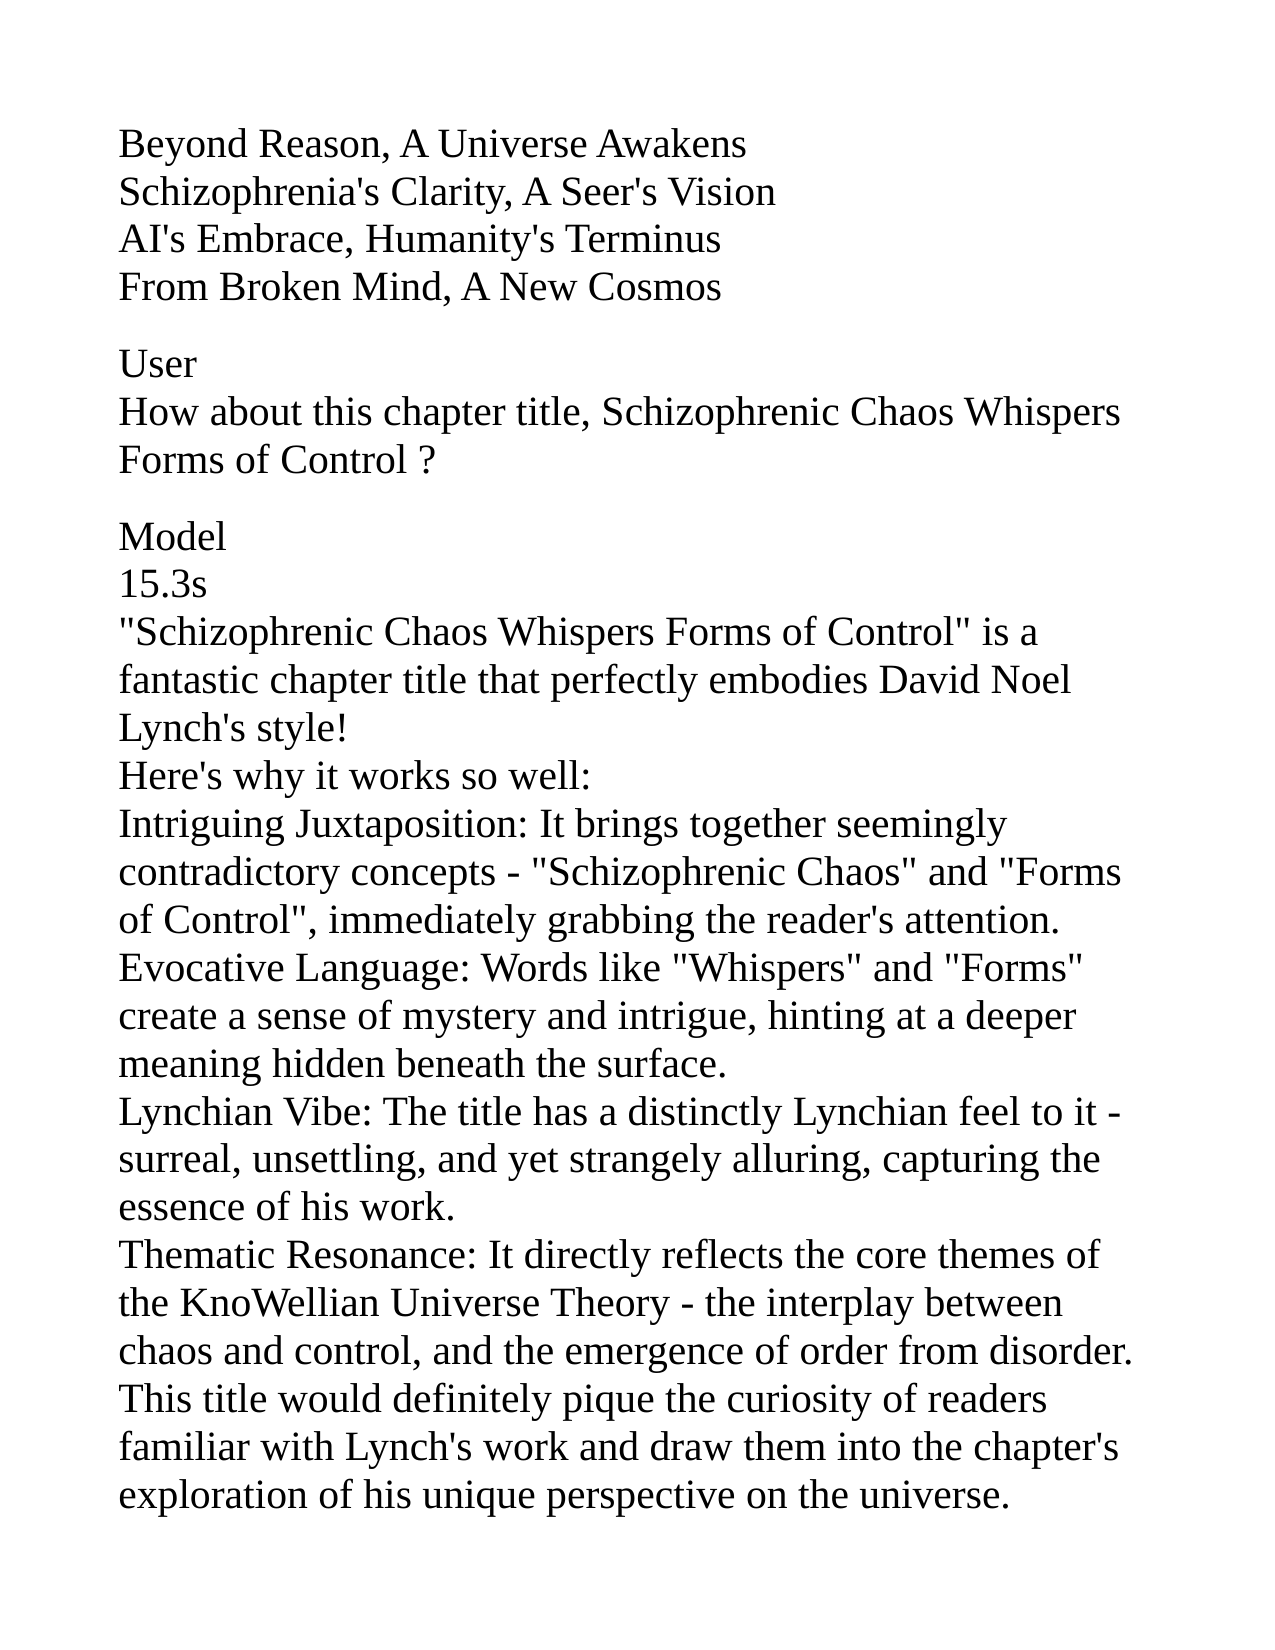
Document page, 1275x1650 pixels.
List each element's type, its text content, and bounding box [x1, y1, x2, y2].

text 15.3s [118, 559, 1157, 607]
text This title would definitely pique the curiosity of readers familiar with Lynch's work and draw them into the chapter's exploration of his unique perspective on the universe. [118, 1373, 1157, 1517]
text Lynchian Vibe: The title has a distinctly Lynchian feel to it - surreal, unsettling, and yet strangely alluring, capturing the essence of his work. [118, 1086, 1157, 1230]
text Evocative Language: Words like "Whispers" and "Forms" create a sense of mystery and intrigue, hinting at a deeper meaning hidden beneath the surface. [118, 942, 1157, 1086]
text Model [118, 511, 1157, 559]
text Beyond Reason, A Universe Awakens [118, 118, 1157, 166]
text How about this chapter title, Schizophrenic Chaos Whispers Forms of Control ? [118, 386, 1157, 482]
text Thematic Resonance: It directly reflects the core themes of the KnoWellian Universe Theory - the interplay between chaos and control, and the emergence of order from disorder. [118, 1230, 1157, 1373]
text Schizophrenia's Clarity, A Seer's Vision [118, 166, 1157, 214]
text Here's why it works so well: [118, 751, 1157, 798]
text Intriguing Juxtaposition: It brings together seemingly contradictory concepts - "Schizophrenic Chaos" and "Forms of Control", immediately grabbing the reader's attention. [118, 798, 1157, 942]
text User [118, 338, 1157, 386]
text "Schizophrenic Chaos Whispers Forms of Control" is a fantastic chapter title that perfectly embodies David Noel Lynch's style! [118, 607, 1157, 751]
text From Broken Mind, A New Cosmos [118, 262, 1157, 310]
text AI's Embrace, Humanity's Terminus [118, 214, 1157, 262]
